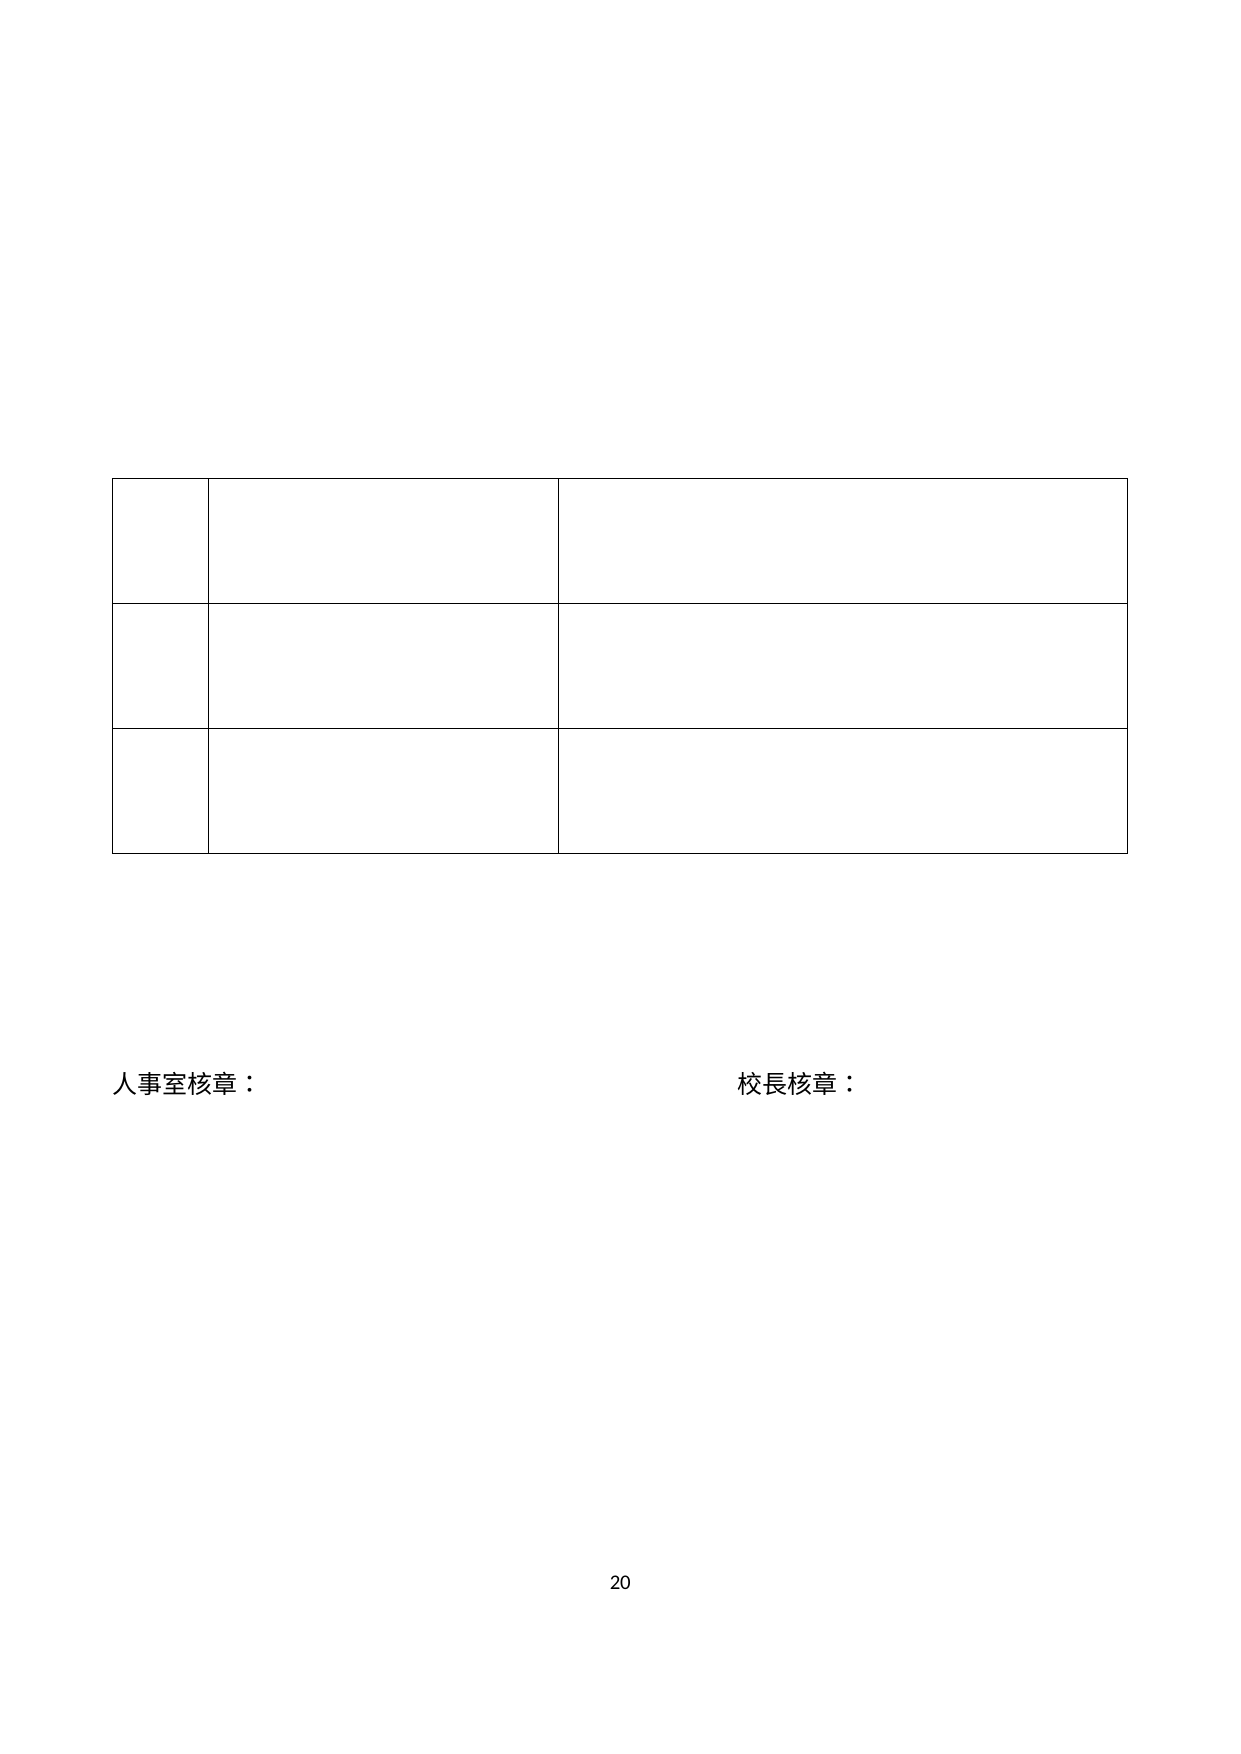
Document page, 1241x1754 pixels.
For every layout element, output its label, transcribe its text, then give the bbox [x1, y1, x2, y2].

table_cell [209, 604, 558, 728]
table_cell [113, 729, 208, 853]
table_cell [113, 479, 208, 603]
table_cell [559, 729, 1127, 853]
table_cell [209, 479, 558, 603]
text 人事室核章： 校長核章： [112, 1041, 1128, 1103]
table_cell [559, 604, 1127, 728]
table_cell [209, 729, 558, 853]
table_cell [559, 479, 1127, 603]
table_cell [113, 604, 208, 728]
